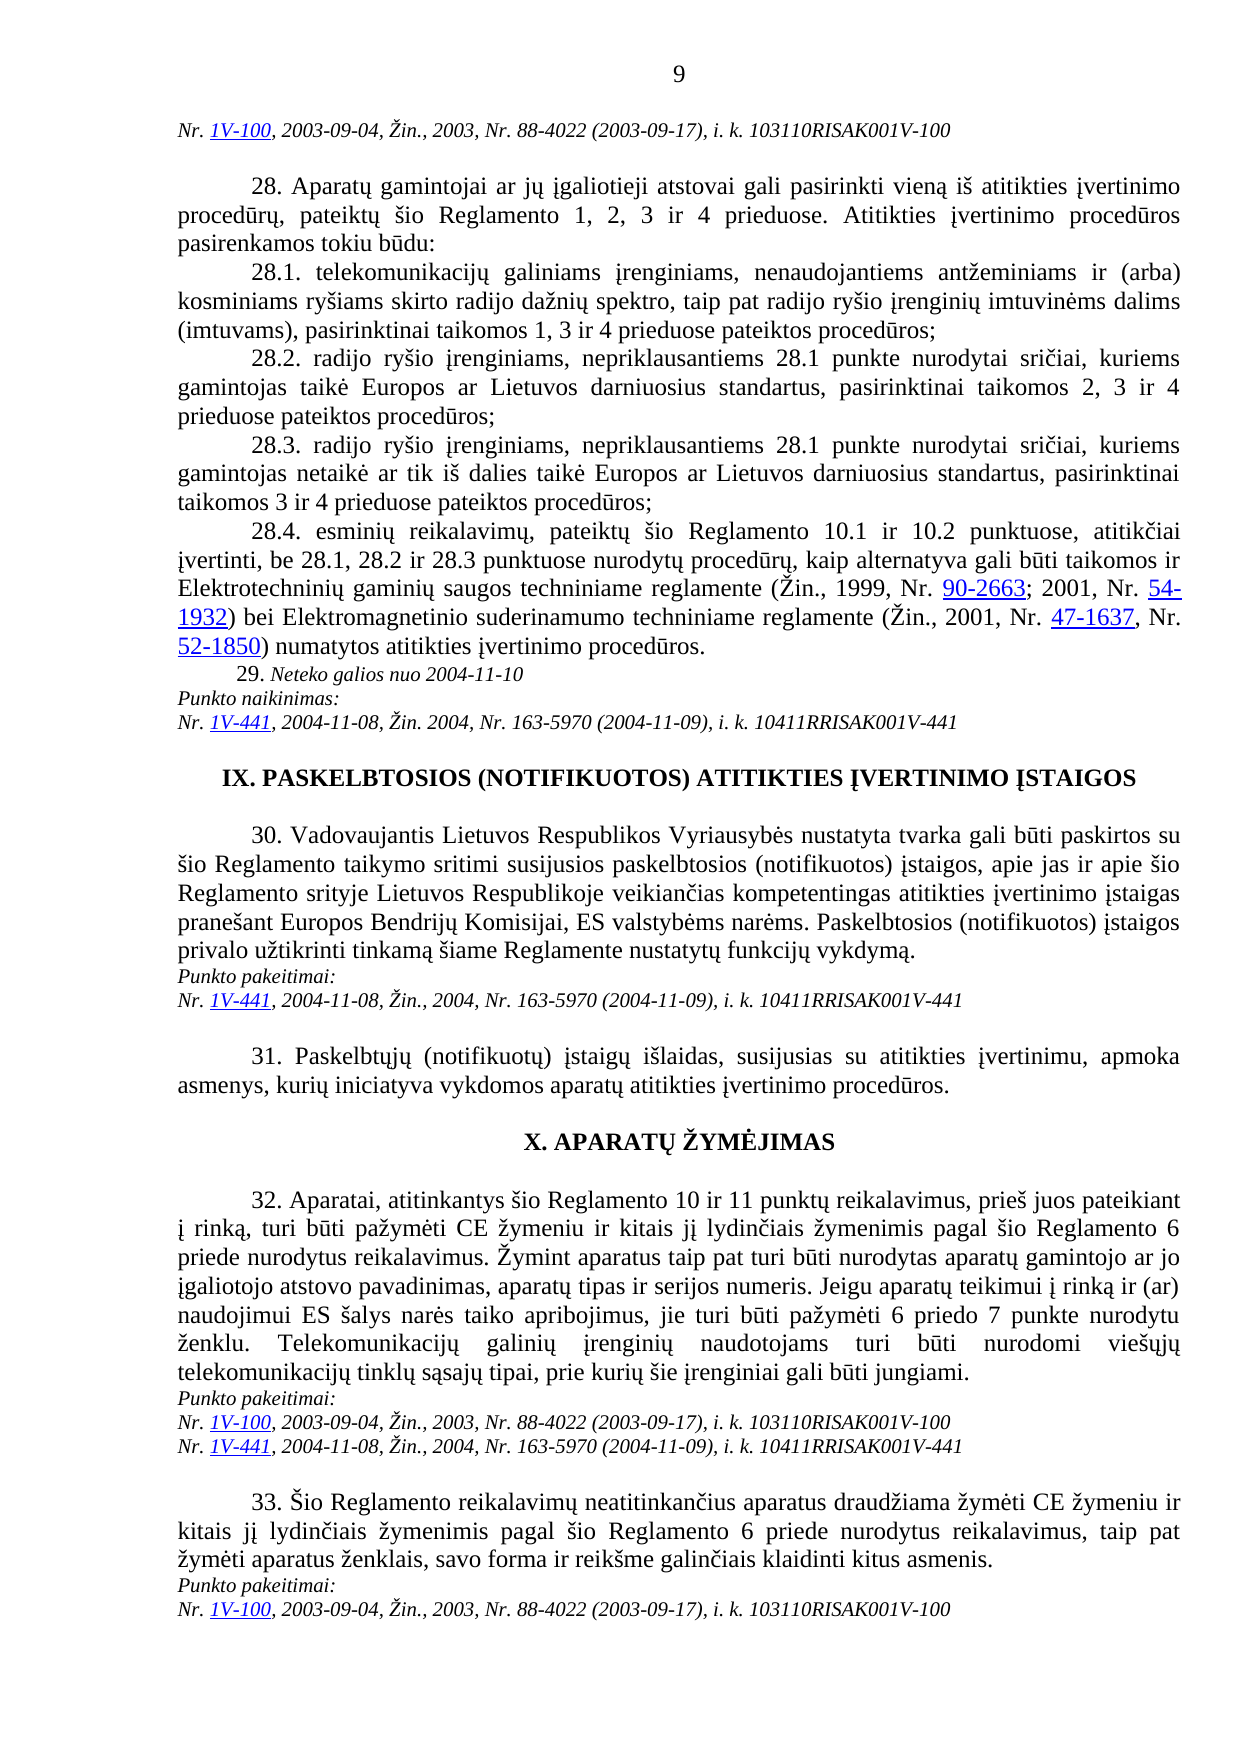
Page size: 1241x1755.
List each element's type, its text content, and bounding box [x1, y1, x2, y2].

text Nr. 1V-441, 2004-11-08, Žin. 2004, Nr. 163-5970 (2004-11-09), i. k. 10411RRISAK001V-441 [177, 710, 1181, 734]
text 30. Vadovaujantis Lietuvos Respublikos Vyriausybės nustatyta tvarka gali būti paskirtos su šio Reglamento taikymo sritimi susijusios paskelbtosios (notifikuotos) įstaigos, apie jas ir apie šio Reglamento srityje Lietuvos Respublikoje veikiančias kompetentingas atitikties įvertinimo įstaigas pranešant Europos Bendrijų Komisijai, ES valstybėms narėms. Paskelbtosios (notifikuotos) įstaigos privalo užtikrinti tinkamą šiame Reglamente nustatytų funkcijų vykdymą. [177, 820, 1181, 964]
text 28.4. esminių reikalavimų, pateiktų šio Reglamento 10.1 ir 10.2 punktuose, atitikčiai įvertinti, be 28.1, 28.2 ir 28.3 punktuose nurodytų procedūrų, kaip alternatyva gali būti taikomos ir Elektrotechninių gaminių saugos techniniame reglamente (Žin., 1999, Nr. 90-2663; 2001, Nr. 54-1932) bei Elektromagnetinio suderinamumo techniniame reglamente (Žin., 2001, Nr. 47-1637, Nr. 52-1850) numatytos atitikties įvertinimo procedūros. [177, 516, 1181, 660]
text Nr. 1V-100, 2003-09-04, Žin., 2003, Nr. 88-4022 (2003-09-17), i. k. 103110RISAK001V-100 [177, 118, 1181, 142]
text 28.3. radijo ryšio įrenginiams, nepriklausantiems 28.1 punkte nurodytai sričiai, kuriems gamintojas netaikė ar tik iš dalies taikė Europos ar Lietuvos darniuosius standartus, pasirinktinai taikomos 3 ir 4 prieduose pateiktos procedūros; [177, 430, 1181, 516]
text Ix. PASKELBTOSIOS (NOTIfiKUOTOS) ATITIKTIES ĮVERTINIMO ĮSTAIGOS [177, 763, 1181, 792]
text 28.2. radijo ryšio įrenginiams, nepriklausantiems 28.1 punkte nurodytai sričiai, kuriems gamintojas taikė Europos ar Lietuvos darniuosius standartus, pasirinktinai taikomos 2, 3 ir 4 prieduose pateiktos procedūros; [177, 343, 1181, 430]
text X. APARATŲ ŽYMĖJIMAS [177, 1127, 1181, 1156]
text 28. Aparatų gamintojai ar jų įgaliotieji atstovai gali pasirinkti vieną iš atitikties įvertinimo procedūrų, pateiktų šio Reglamento 1, 2, 3 ir 4 prieduose. Atitikties įvertinimo procedūros pasirenkamos tokiu būdu: [177, 171, 1181, 257]
text Nr. 1V-100, 2003-09-04, Žin., 2003, Nr. 88-4022 (2003-09-17), i. k. 103110RISAK001V-100 [177, 1597, 1181, 1621]
text 28.1. telekomunikacijų galiniams įrenginiams, nenaudojantiems antžeminiams ir (arba) kosminiams ryšiams skirto radijo dažnių spektro, taip pat radijo ryšio įrenginių imtuvinėms dalims (imtuvams), pasirinktinai taikomos 1, 3 ir 4 prieduose pateiktos procedūros; [177, 257, 1181, 343]
text Punkto pakeitimai: [177, 1573, 1181, 1597]
text Nr. 1V-441, 2004-11-08, Žin., 2004, Nr. 163-5970 (2004-11-09), i. k. 10411RRISAK001V-441 [177, 1434, 1181, 1458]
text 31. Paskelbtųjų (notifikuotų) įstaigų išlaidas, susijusias su atitikties įvertinimu, apmoka asmenys, kurių iniciatyva vykdomos aparatų atitikties įvertinimo procedūros. [177, 1041, 1181, 1098]
text Punkto pakeitimai: [177, 1386, 1181, 1410]
text 33. Šio Reglamento reikalavimų neatitinkančius aparatus draudžiama žymėti CE žymeniu ir kitais jį lydinčiais žymenimis pagal šio Reglamento 6 priede nurodytus reikalavimus, taip pat žymėti aparatus ženklais, savo forma ir reikšme galinčiais klaidinti kitus asmenis. [177, 1487, 1181, 1573]
text 32. Aparatai, atitinkantys šio Reglamento 10 ir 11 punktų reikalavimus, prieš juos pateikiant į rinką, turi būti pažymėti CE žymeniu ir kitais jį lydinčiais žymenimis pagal šio Reglamento 6 priede nurodytus reikalavimus. Žymint aparatus taip pat turi būti nurodytas aparatų gamintojo ar jo įgaliotojo atstovo pavadinimas, aparatų tipas ir serijos numeris. Jeigu aparatų teikimui į rinką ir (ar) naudojimui ES šalys narės taiko apribojimus, jie turi būti pažymėti 6 priedo 7 punkte nurodytu ženklu. Telekomunikacijų galinių įrenginių naudotojams turi būti nurodomi viešųjų telekomunikacijų tinklų sąsajų tipai, prie kurių šie įrenginiai gali būti jungiami. [177, 1185, 1181, 1386]
text Nr. 1V-100, 2003-09-04, Žin., 2003, Nr. 88-4022 (2003-09-17), i. k. 103110RISAK001V-100 [177, 1410, 1181, 1434]
text 29. Neteko galios nuo 2004-11-10 [177, 660, 1181, 686]
text Punkto naikinimas: [177, 686, 1181, 710]
text Nr. 1V-441, 2004-11-08, Žin., 2004, Nr. 163-5970 (2004-11-09), i. k. 10411RRISAK001V-441 [177, 988, 1181, 1012]
text Punkto pakeitimai: [177, 964, 1181, 988]
